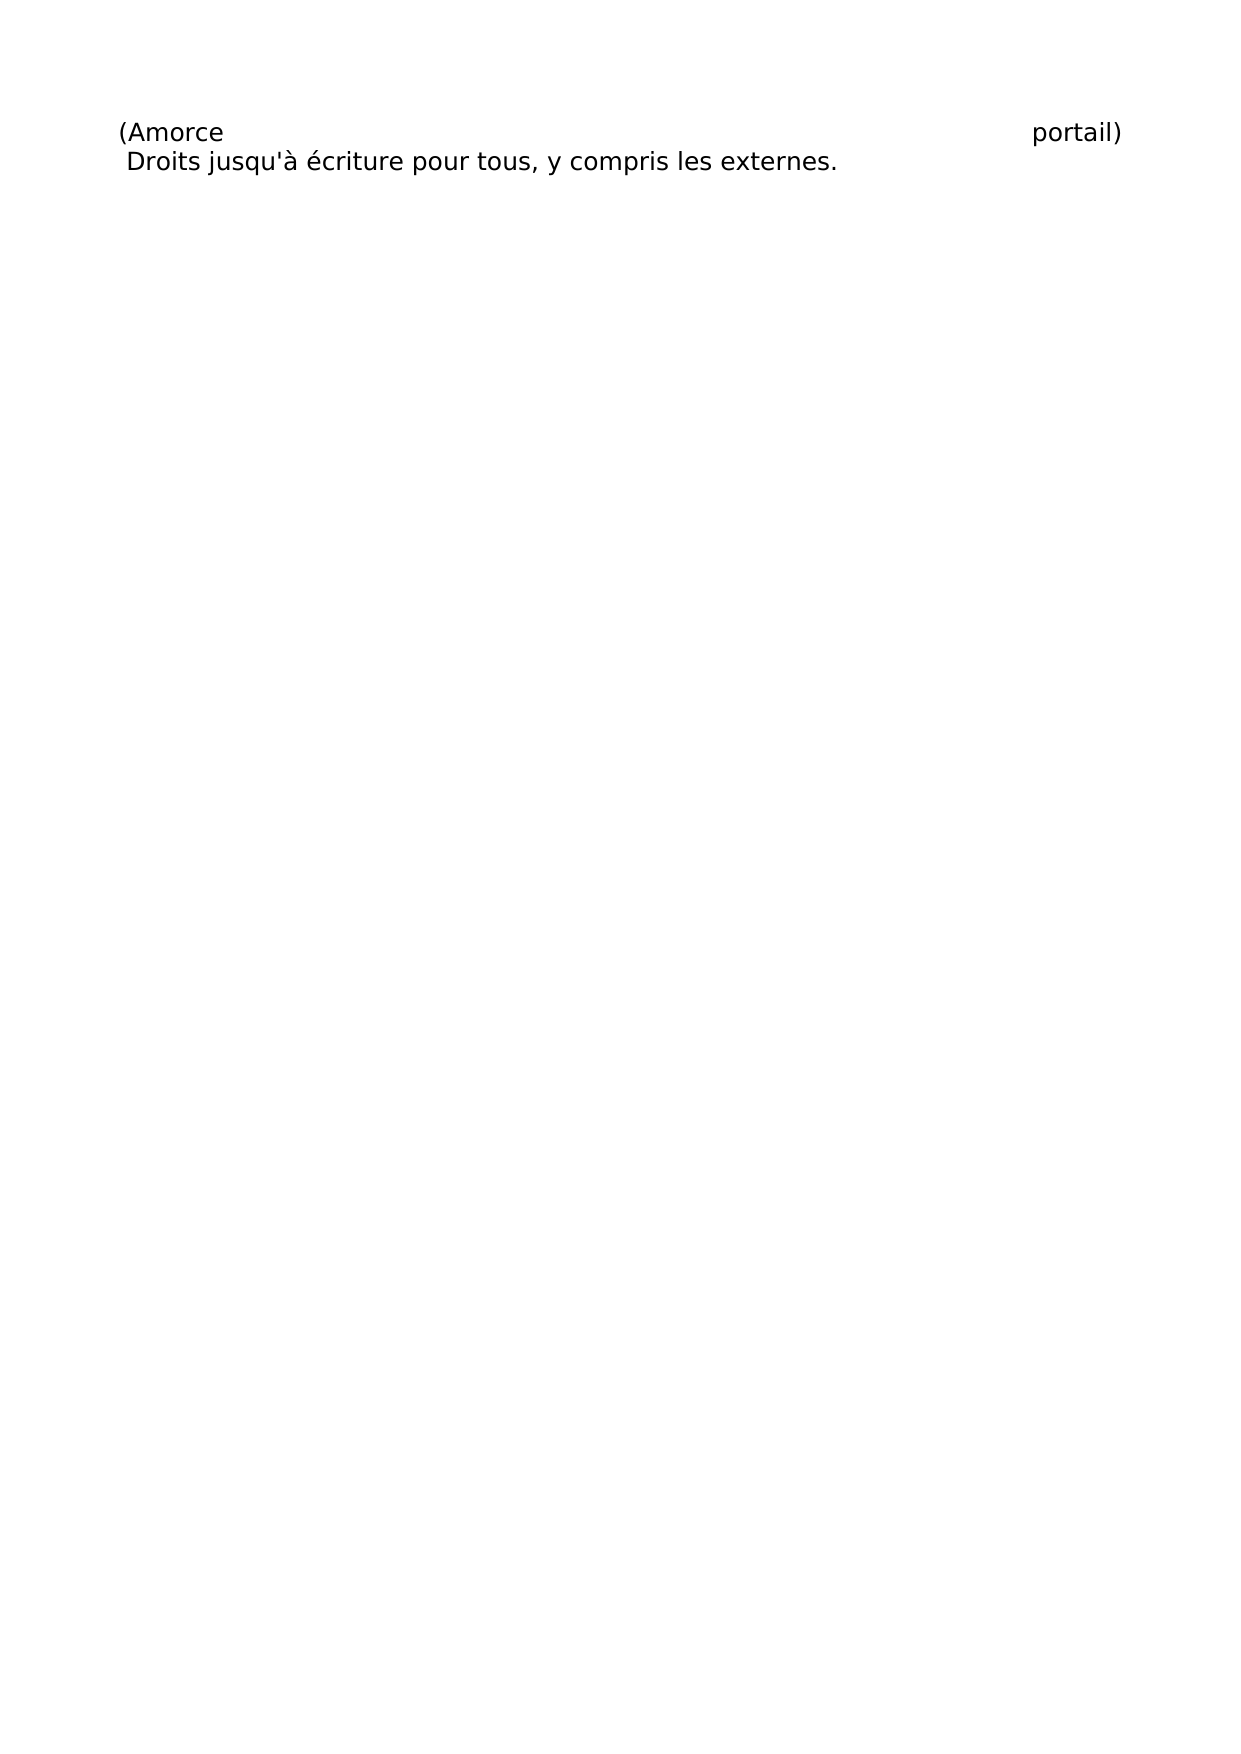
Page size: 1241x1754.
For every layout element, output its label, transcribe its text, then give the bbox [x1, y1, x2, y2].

text (Amorce portail) Droits jusqu'à écriture pour tous, y compris les externes. [118, 118, 1122, 176]
